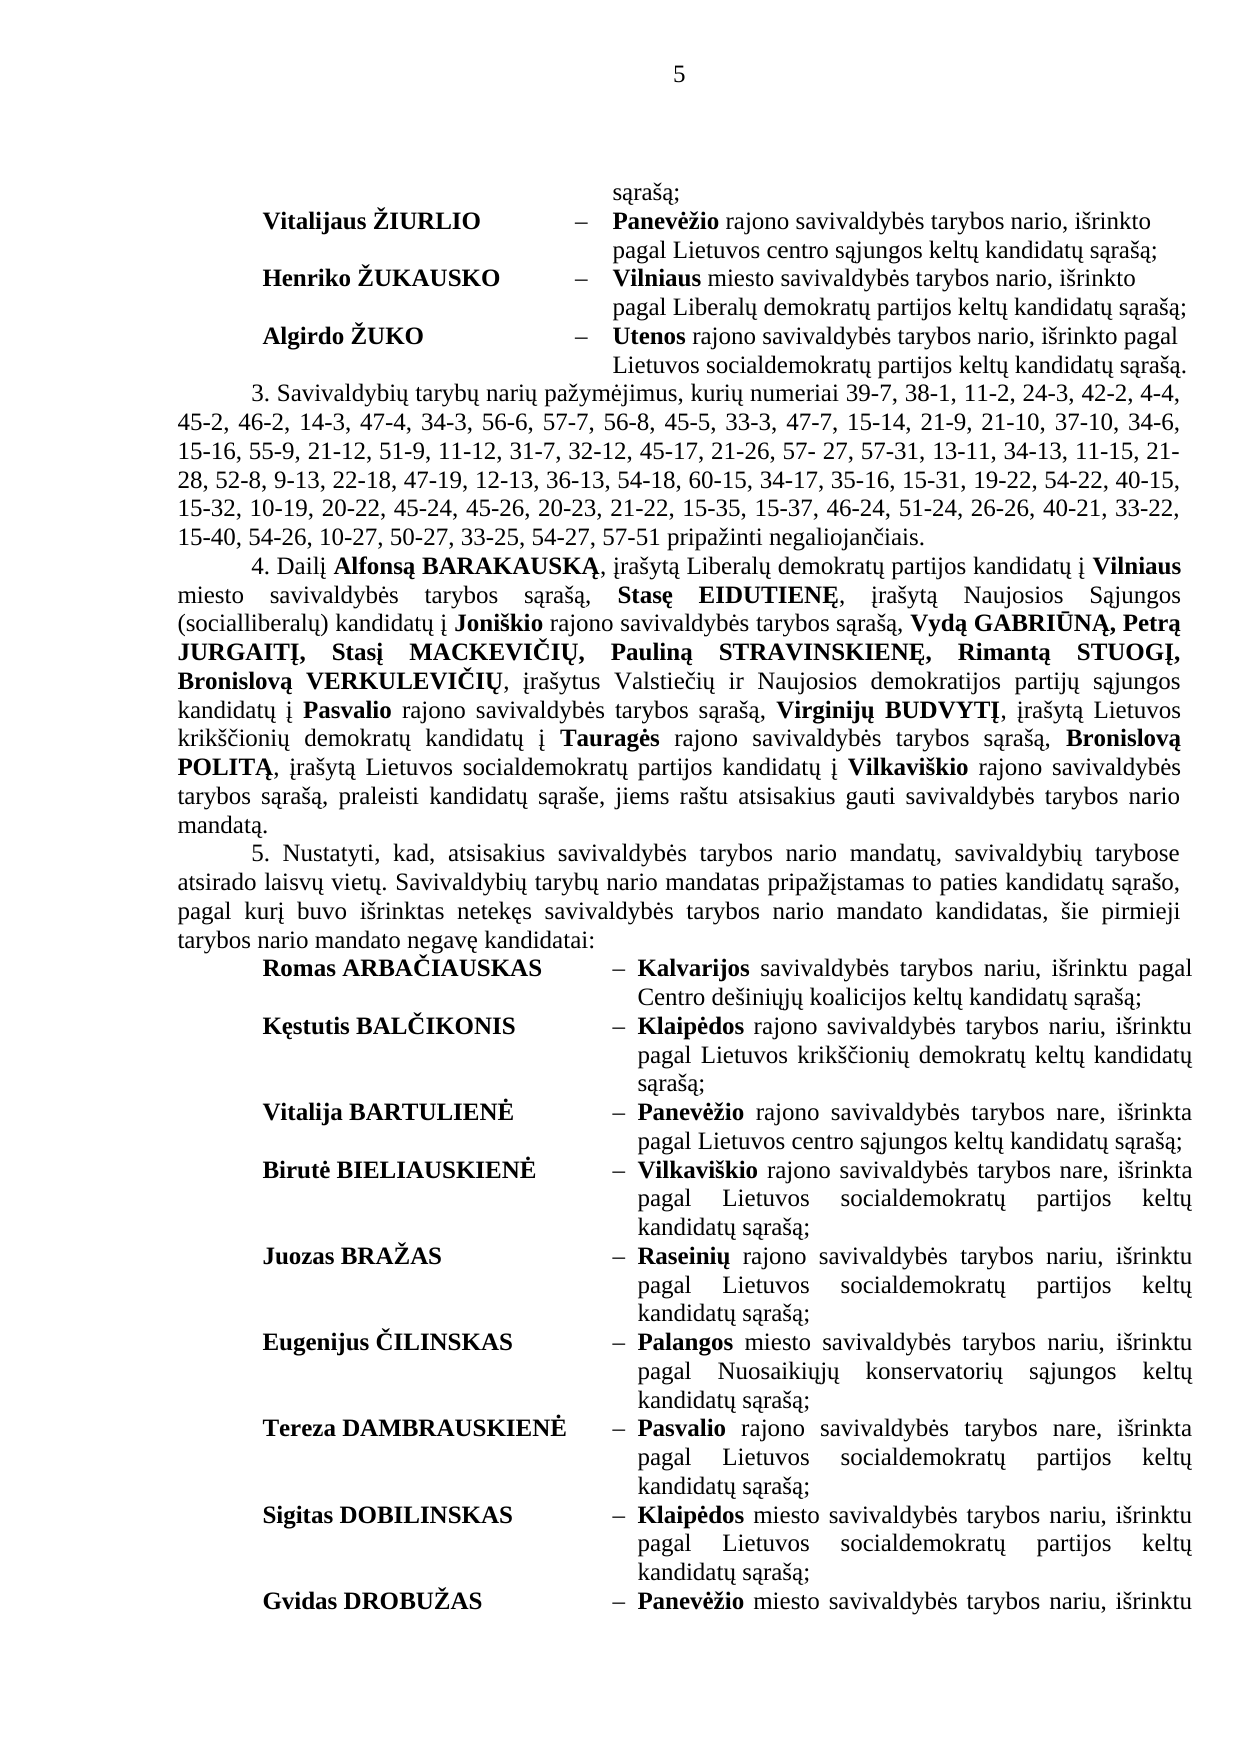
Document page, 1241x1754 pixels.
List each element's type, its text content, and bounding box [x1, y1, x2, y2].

text 5. Nustatyti, kad, atsisakius savivaldybės tarybos nario mandatų, savivaldybių tarybose atsirado laisvų vietų. Savivaldybių tarybų nario mandatas pripažįstamas to paties kandidatų sąrašo, pagal kurį buvo išrinktas netekęs savivaldybės tarybos nario mandato kandidatas, šie pirmieji tarybos nario mandato negavę kandidatai: [177, 838, 1181, 953]
table_cell – [601, 1241, 626, 1327]
table_cell – [601, 1414, 626, 1500]
table_cell – [601, 1097, 626, 1155]
table_cell – [564, 321, 601, 378]
table_cell Klaipėdos miesto savivaldybės tarybos nariu, išrinktu pagal Lietuvos socialdemokratų partijos keltų kandidatų sąrašą; [626, 1500, 1204, 1586]
table_cell Kęstutis BALČIKONIS [177, 1011, 601, 1097]
table_cell Tereza DAMBRAUSKIENĖ [177, 1414, 601, 1500]
table_cell Panevėžio rajono savivaldybės tarybos nare, išrinkta pagal Lietuvos centro sąjungos keltų kandidatų sąrašą; [626, 1097, 1204, 1155]
table_cell – [564, 206, 601, 263]
table_cell Raseinių rajono savivaldybės tarybos nariu, išrinktu pagal Lietuvos socialdemokratų partijos keltų kandidatų sąrašą; [626, 1241, 1204, 1327]
text 3. Savivaldybių tarybų narių pažymėjimus, kurių numeriai 39-7, 38-1, 11-2, 24-3, 42-2, 4-4, 45-2, 46-2, 14-3, 47-4, 34-3, 56-6, 57-7, 56-8, 45-5, 33-3, 47-7, 15-14, 21-9, 21-10, 37-10, 34-6, 15-16, 55-9, 21-12, 51-9, 11-12, 31-7, 32-12, 45-17, 21-26, 57- 27, 57-31, 13-11, 34-13, 11-15, 21-28, 52-8, 9-13, 22-18, 47-19, 12-13, 36-13, 54-18, 60-15, 34-17, 35-16, 15-31, 19-22, 54-22, 40-15, 15-32, 10-19, 20-22, 45-24, 45-26, 20-23, 21-22, 15-35, 15-37, 46-24, 51-24, 26-26, 40-21, 33-22, 15-40, 54-26, 10-27, 50-27, 33-25, 54-27, 57-51 pripažinti negaliojančiais. [177, 378, 1181, 551]
table_cell – [601, 1500, 626, 1586]
text 4. Dailį Alfonsą BARAKAUSKĄ, įrašytą Liberalų demokratų partijos kandidatų į Vilniaus miesto savivaldybės tarybos sąrašą, Stasę EIDUTIENĘ, įrašytą Naujosios Sąjungos (socialliberalų) kandidatų į Joniškio rajono savivaldybės tarybos sąrašą, Vydą GABRIŪNĄ, Petrą JURGAITĮ, Stasį MACKEVIČIŲ, Pauliną STRAVINSKIENĘ, Rimantą STUOGĮ, Bronislovą VERKULEVIČIŲ, įrašytus Valstiečių ir Naujosios demokratijos partijų sąjungos kandidatų į Pasvalio rajono savivaldybės tarybos sąrašą, Virginijų BUDVYTĮ, įrašytą Lietuvos krikščionių demokratų kandidatų į Tauragės rajono savivaldybės tarybos sąrašą, Bronislovą POLITĄ, įrašytą Lietuvos socialdemokratų partijos kandidatų į Vilkaviškio rajono savivaldybės tarybos sąrašą, praleisti kandidatų sąraše, jiems raštu atsisakius gauti savivaldybės tarybos nario mandatą. [177, 551, 1181, 838]
table_header Romas ARBAČIAUSKAS [177, 954, 601, 1011]
table_header Kalvarijos savivaldybės tarybos nariu, išrinktu pagal Centro dešiniųjų koalicijos keltų kandidatų sąrašą; [626, 954, 1204, 1011]
table_header – [601, 954, 626, 1011]
table_cell Vitalijaus ŽIURLIO [177, 206, 563, 263]
table_cell Vitalija BARTULIENĖ [177, 1097, 601, 1155]
table_cell Henriko ŽUKAUSKO [177, 264, 563, 321]
table_cell Eugenijus ČILINSKAS [177, 1327, 601, 1413]
table_cell Vilkaviškio rajono savivaldybės tarybos nare, išrinkta pagal Lietuvos socialdemokratų partijos keltų kandidatų sąrašą; [626, 1155, 1204, 1241]
table_cell Panevėžio miesto savivaldybės tarybos nariu, išrinktu [626, 1586, 1204, 1615]
table_cell Utenos rajono savivaldybės tarybos nario, išrinkto pagal Lietuvos socialdemokratų partijos keltų kandidatų sąrašą. [601, 321, 1204, 378]
table_cell [177, 177, 563, 206]
table_cell Pasvalio rajono savivaldybės tarybos nare, išrinkta pagal Lietuvos socialdemokratų partijos keltų kandidatų sąrašą; [626, 1414, 1204, 1500]
table_cell Panevėžio rajono savivaldybės tarybos nario, išrinkto pagal Lietuvos centro sąjungos keltų kandidatų sąrašą; [601, 206, 1204, 263]
table_cell Sigitas DOBILINSKAS [177, 1500, 601, 1586]
table_cell – [601, 1586, 626, 1615]
table_cell Algirdo ŽUKO [177, 321, 563, 378]
table_cell Juozas BRAŽAS [177, 1241, 601, 1327]
table_cell Klaipėdos rajono savivaldybės tarybos nariu, išrinktu pagal Lietuvos krikščionių demokratų keltų kandidatų sąrašą; [626, 1011, 1204, 1097]
table_cell – [601, 1011, 626, 1097]
table_cell Birutė BIELIAUSKIENĖ [177, 1155, 601, 1241]
table_cell Palangos miesto savivaldybės tarybos nariu, išrinktu pagal Nuosaikiųjų konservatorių sąjungos keltų kandidatų sąrašą; [626, 1327, 1204, 1413]
table_cell – [601, 1327, 626, 1413]
table_cell – [564, 264, 601, 321]
table_cell – [601, 1155, 626, 1241]
table_cell Gvidas DROBUŽAS [177, 1586, 601, 1615]
table_cell Vilniaus miesto savivaldybės tarybos nario, išrinkto pagal Liberalų demokratų partijos keltų kandidatų sąrašą; [601, 264, 1204, 321]
table_cell sąrašą; [601, 177, 1204, 206]
table_cell [564, 177, 601, 206]
